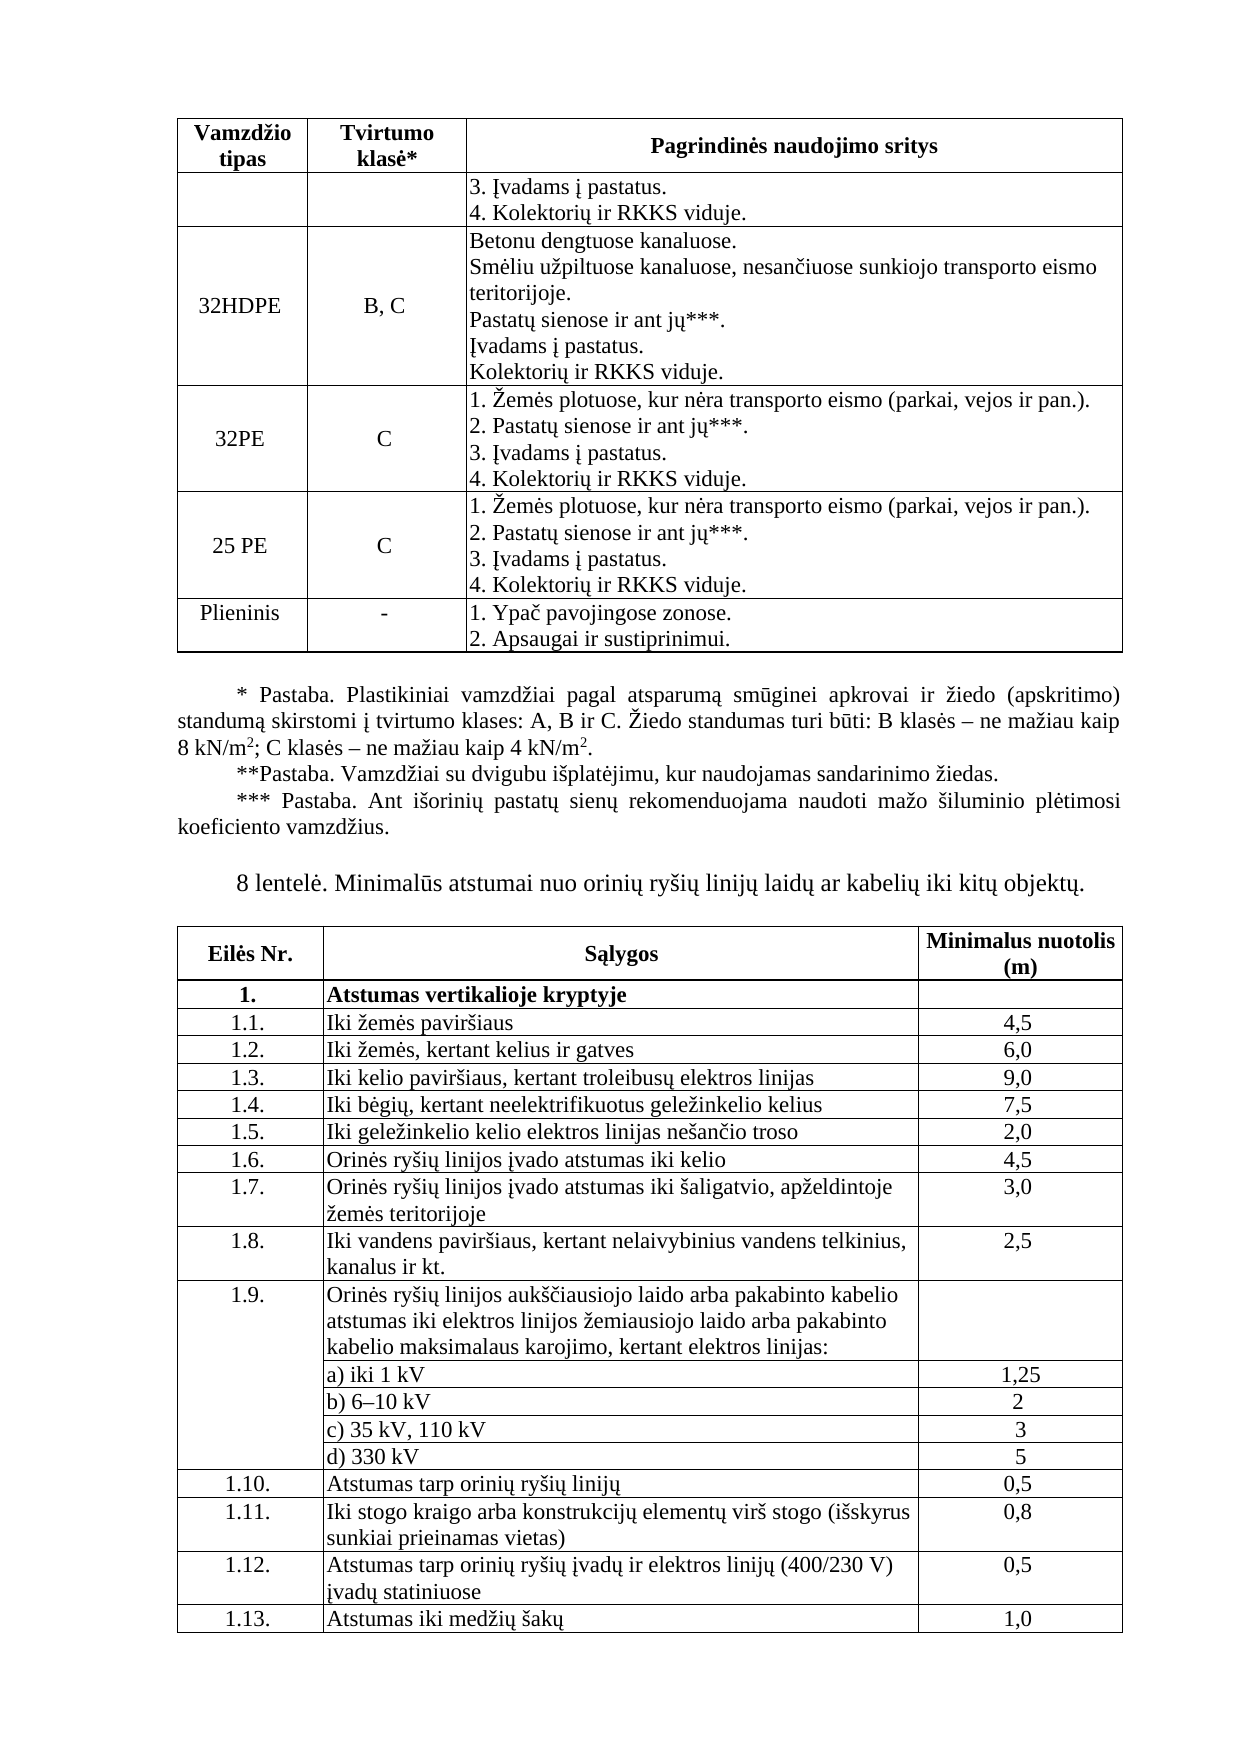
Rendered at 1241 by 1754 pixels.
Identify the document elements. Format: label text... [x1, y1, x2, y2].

table_cell 2 [919, 1388, 1122, 1414]
table_cell 1.1. [178, 1009, 323, 1035]
table_cell 1. Žemės plotuose, kur nėra transporto eismo (parkai, vejos ir pan.). 2. Pastatų sienose ir ant jų***. 3. Įvadams į pastatus. 4. Kolektorių ir RKKS viduje. [467, 386, 1122, 491]
table_cell Iki bėgių, kertant neelektrifikuotus geležinkelio kelius [324, 1091, 918, 1117]
table_header Minimalus nuotolis (m) [919, 927, 1122, 979]
table_cell Iki vandens paviršiaus, kertant nelaivybinius vandens telkinius, kanalus ir kt. [324, 1227, 918, 1280]
table_cell 6,0 [919, 1036, 1122, 1063]
table_cell 1,0 [919, 1605, 1122, 1632]
table_cell B, C [308, 227, 466, 385]
table_cell Orinės ryšių linijos įvado atstumas iki šaligatvio, apželdintoje žemės teritorijoje [324, 1173, 918, 1226]
table_cell c) 35 kV, 110 kV [324, 1416, 918, 1442]
table_cell 1.11. [178, 1498, 323, 1551]
table_cell 4,5 [919, 1009, 1122, 1035]
table_cell Iki geležinkelio kelio elektros linijas nešančio troso [324, 1119, 918, 1145]
table_cell 9,0 [919, 1064, 1122, 1090]
table_cell [919, 981, 1122, 1008]
table_cell b) 6–10 kV [324, 1388, 918, 1414]
table_cell 1.7. [178, 1173, 323, 1226]
table_cell 1.6. [178, 1146, 323, 1172]
table_cell - [308, 599, 466, 651]
table_cell d) 330 kV [324, 1443, 918, 1469]
table_cell Iki žemės, kertant kelius ir gatves [324, 1036, 918, 1063]
table_cell [919, 1281, 1122, 1360]
table_cell Atstumas iki medžių šakų [324, 1605, 918, 1632]
table_cell 32PE [178, 386, 307, 491]
table_header Tvirtumo klasė* [308, 119, 466, 172]
table_cell 7,5 [919, 1091, 1122, 1117]
table_cell Atstumas vertikalioje kryptyje [324, 981, 918, 1008]
table_cell 0,8 [919, 1498, 1122, 1551]
table_cell 1.13. [178, 1605, 323, 1632]
table_cell 1.2. [178, 1036, 323, 1063]
table_cell 3,0 [919, 1173, 1122, 1226]
table_cell 1.3. [178, 1064, 323, 1090]
table_header Pagrindinės naudojimo sritys [467, 119, 1122, 172]
table_cell [178, 173, 307, 226]
text * Pastaba. Plastikiniai vamzdžiai pagal atsparumą smūginei apkrovai ir žiedo (apskritimo) standumą skirstomi į tvirtumo klases: A, B ir C. Žiedo standumas turi būti: B klasės – ne mažiau kaip 8 kN/m2; C klasės – ne mažiau kaip 4 kN/m2. [177, 681, 1122, 760]
table_cell 1,25 [919, 1361, 1122, 1387]
table_cell 1.10. [178, 1470, 323, 1497]
table_cell 1. Ypač pavojingose zonose. 2. Apsaugai ir sustiprinimui. [467, 599, 1122, 651]
table_cell 1.9. [178, 1281, 323, 1469]
text *** Pastaba. Ant išorinių pastatų sienų rekomenduojama naudoti mažo šiluminio plėtimosi koeficiento vamzdžius. [177, 787, 1122, 839]
table_cell 1.8. [178, 1227, 323, 1280]
table_cell 32HDPE [178, 227, 307, 385]
table_header Sąlygos [324, 927, 918, 979]
table_cell C [308, 386, 466, 491]
table_cell 1. [178, 981, 323, 1008]
table_cell 2,0 [919, 1119, 1122, 1145]
table_cell Iki kelio paviršiaus, kertant troleibusų elektros linijas [324, 1064, 918, 1090]
table_cell Iki stogo kraigo arba konstrukcijų elementų virš stogo (išskyrus sunkiai prieinamas vietas) [324, 1498, 918, 1551]
table_cell 4,5 [919, 1146, 1122, 1172]
table_cell Iki žemės paviršiaus [324, 1009, 918, 1035]
table_cell [308, 173, 466, 226]
table_cell Betonu dengtuose kanaluose. Smėliu užpiltuose kanaluose, nesančiuose sunkiojo transporto eismo teritorijoje. Pastatų sienose ir ant jų***. Įvadams į pastatus. Kolektorių ir RKKS viduje. [467, 227, 1122, 385]
text **Pastaba. Vamzdžiai su dvigubu išplatėjimu, kur naudojamas sandarinimo žiedas. [177, 760, 1122, 787]
table_cell a) iki 1 kV [324, 1361, 918, 1387]
table_cell Orinės ryšių linijos įvado atstumas iki kelio [324, 1146, 918, 1172]
table_cell 5 [919, 1443, 1122, 1469]
table_cell 3. Įvadams į pastatus. 4. Kolektorių ir RKKS viduje. [467, 173, 1122, 226]
table_cell Atstumas tarp orinių ryšių įvadų ir elektros linijų (400/230 V) įvadų statiniuose [324, 1552, 918, 1604]
table_cell 1. Žemės plotuose, kur nėra transporto eismo (parkai, vejos ir pan.). 2. Pastatų sienose ir ant jų***. 3. Įvadams į pastatus. 4. Kolektorių ir RKKS viduje. [467, 492, 1122, 598]
table_header Vamzdžio tipas [178, 119, 307, 172]
text 8 lentelė. Minimalūs atstumai nuo orinių ryšių linijų laidų ar kabelių iki kitų objektų. [177, 868, 1122, 897]
table_cell Plieninis [178, 599, 307, 651]
table_cell Orinės ryšių linijos aukščiausiojo laido arba pakabinto kabelio atstumas iki elektros linijos žemiausiojo laido arba pakabinto kabelio maksimalaus karojimo, kertant elektros linijas: [324, 1281, 918, 1360]
table_cell 2,5 [919, 1227, 1122, 1280]
table_cell 1.12. [178, 1552, 323, 1604]
table_cell 0,5 [919, 1552, 1122, 1604]
table_cell 1.5. [178, 1119, 323, 1145]
table_cell 25 PE [178, 492, 307, 598]
table_cell C [308, 492, 466, 598]
table_cell 3 [919, 1416, 1122, 1442]
table_header Eilės Nr. [178, 927, 323, 979]
table_cell 0,5 [919, 1470, 1122, 1497]
table_cell Atstumas tarp orinių ryšių linijų [324, 1470, 918, 1497]
table_cell 1.4. [178, 1091, 323, 1117]
